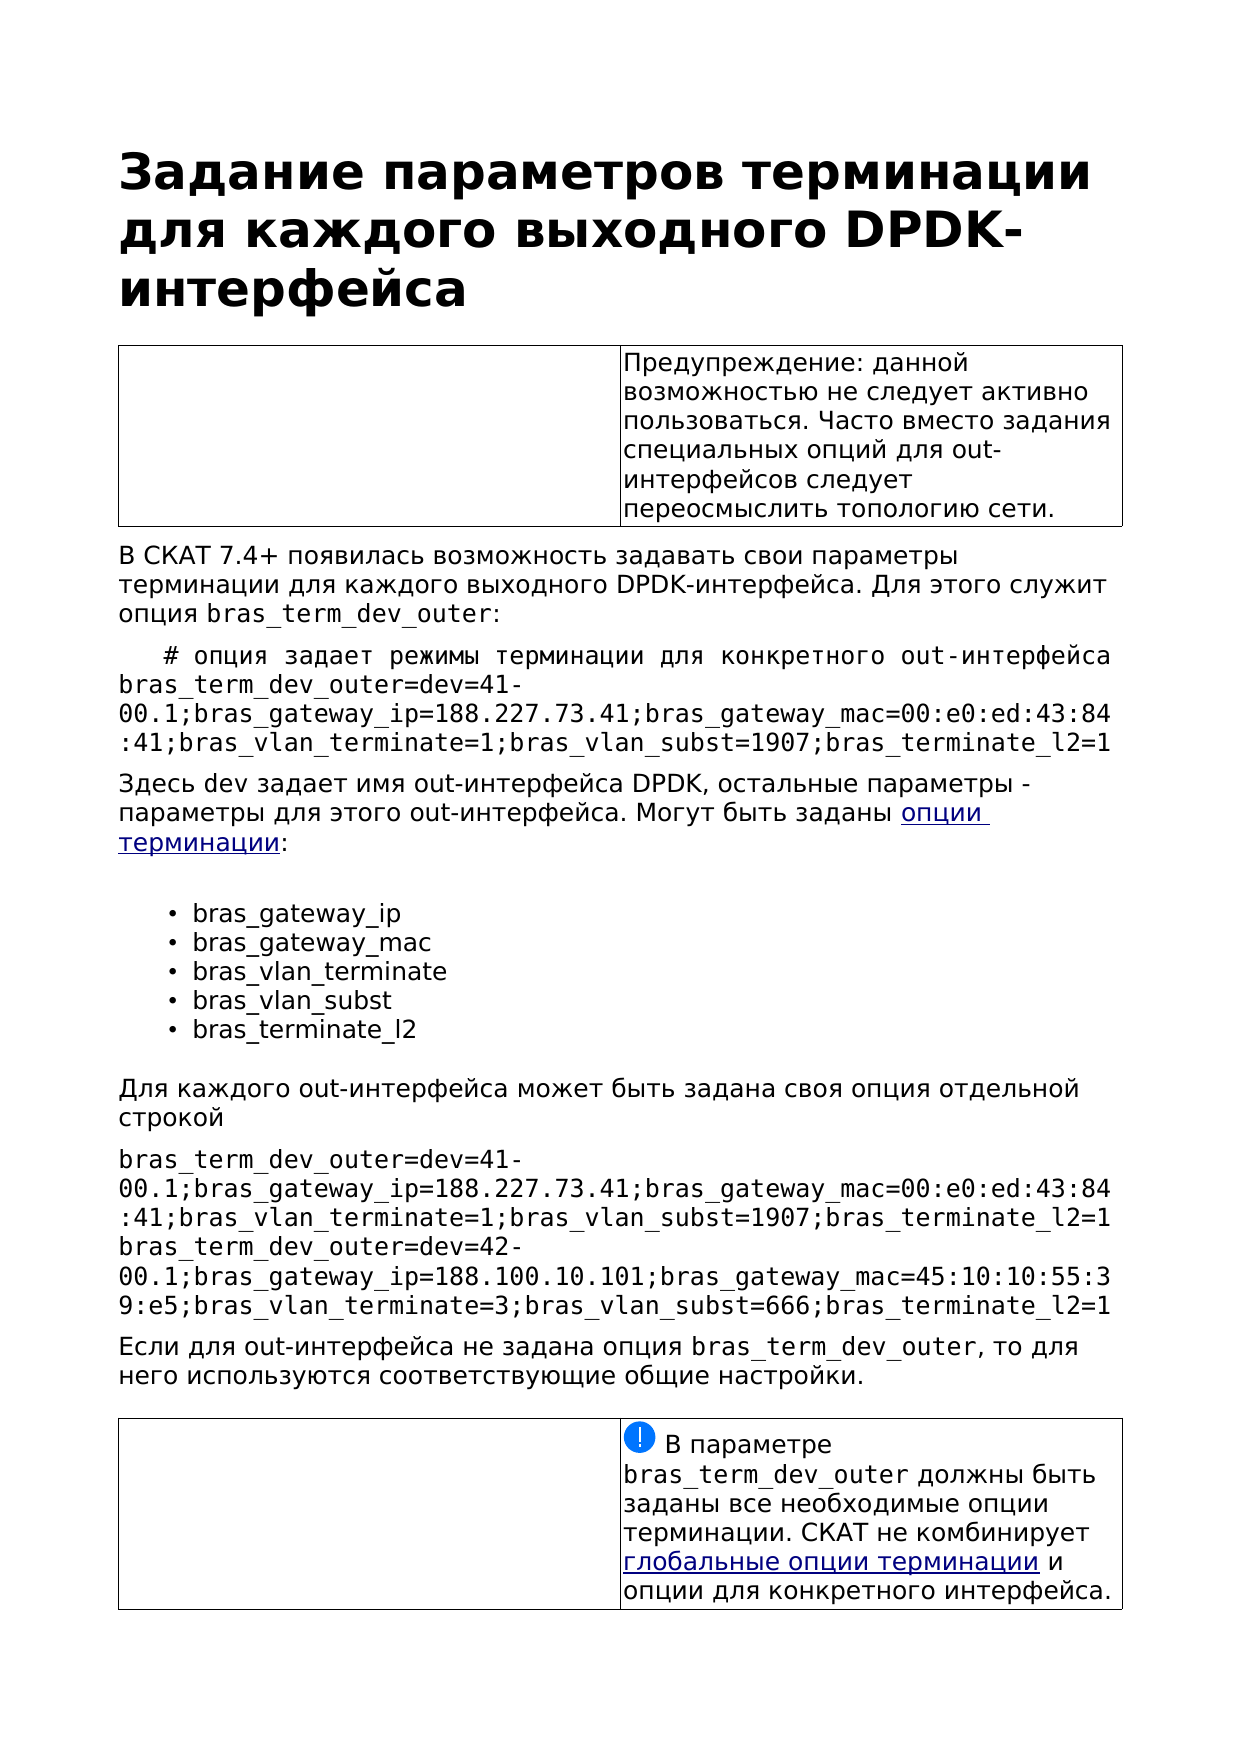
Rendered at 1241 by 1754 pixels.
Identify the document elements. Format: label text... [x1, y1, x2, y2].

text # опция задает режимы терминации для конкретного out-интерфейса bras_term_dev_outer=dev=41-00.1;bras_gateway_ip=188.227.73.41;bras_gateway_mac=00:e0:ed:43:84:41;bras_vlan_terminate=1;bras_vlan_subst=1907;bras_terminate_l2=1 [118, 641, 1122, 758]
table_header [119, 1419, 620, 1608]
list bras_terminate_l2 [177, 1016, 1122, 1045]
list bras_vlan_subst [177, 986, 1122, 1016]
text Для каждого out-интерфейса может быть задана своя опция отдельной строкой [118, 1074, 1122, 1132]
list bras_gateway_ip [177, 899, 1122, 928]
list bras_vlan_terminate [177, 957, 1122, 986]
subtitle Задание параметров терминации для каждого выходного DPDK-интерфейса [118, 143, 1122, 318]
table_header В параметре bras_term_dev_outer должны быть заданы все необходимые опции терминации. СКАТ не комбинирует глобальные опции терминации и опции для конкретного интерфейса. [621, 1419, 1122, 1608]
text В СКАТ 7.4+ появилась возможность задавать свои параметры терминации для каждого выходного DPDK-интерфейса. Для этого служит опция bras_term_dev_outer: [118, 541, 1122, 628]
text Здесь dev задает имя out-интерфейса DPDK, остальные параметры - параметры для этого out-интерфейса. Могут быть заданы опции терминации: [118, 769, 1122, 857]
text bras_term_dev_outer=dev=41-00.1;bras_gateway_ip=188.227.73.41;bras_gateway_mac=00:e0:ed:43:84:41;bras_vlan_terminate=1;bras_vlan_subst=1907;bras_terminate_l2=1 bras_term_dev_outer=dev=42-00.1;bras_gateway_ip=188.100.10.101;bras_gateway_mac=45:10:10:55:39:e5;bras_vlan_terminate=3;bras_vlan_subst=666;bras_terminate_l2=1 [118, 1145, 1122, 1320]
table_header Предупреждение: данной возможностью не следует активно пользоваться. Часто вместо задания специальных опций для out-интерфейсов следует переосмыслить топологию сети. [621, 346, 1122, 526]
list bras_gateway_mac [177, 928, 1122, 957]
text Если для out-интерфейса не задана опция bras_term_dev_outer, то для него используются соответствующие общие настройки. [118, 1332, 1122, 1390]
table_header [119, 346, 620, 526]
